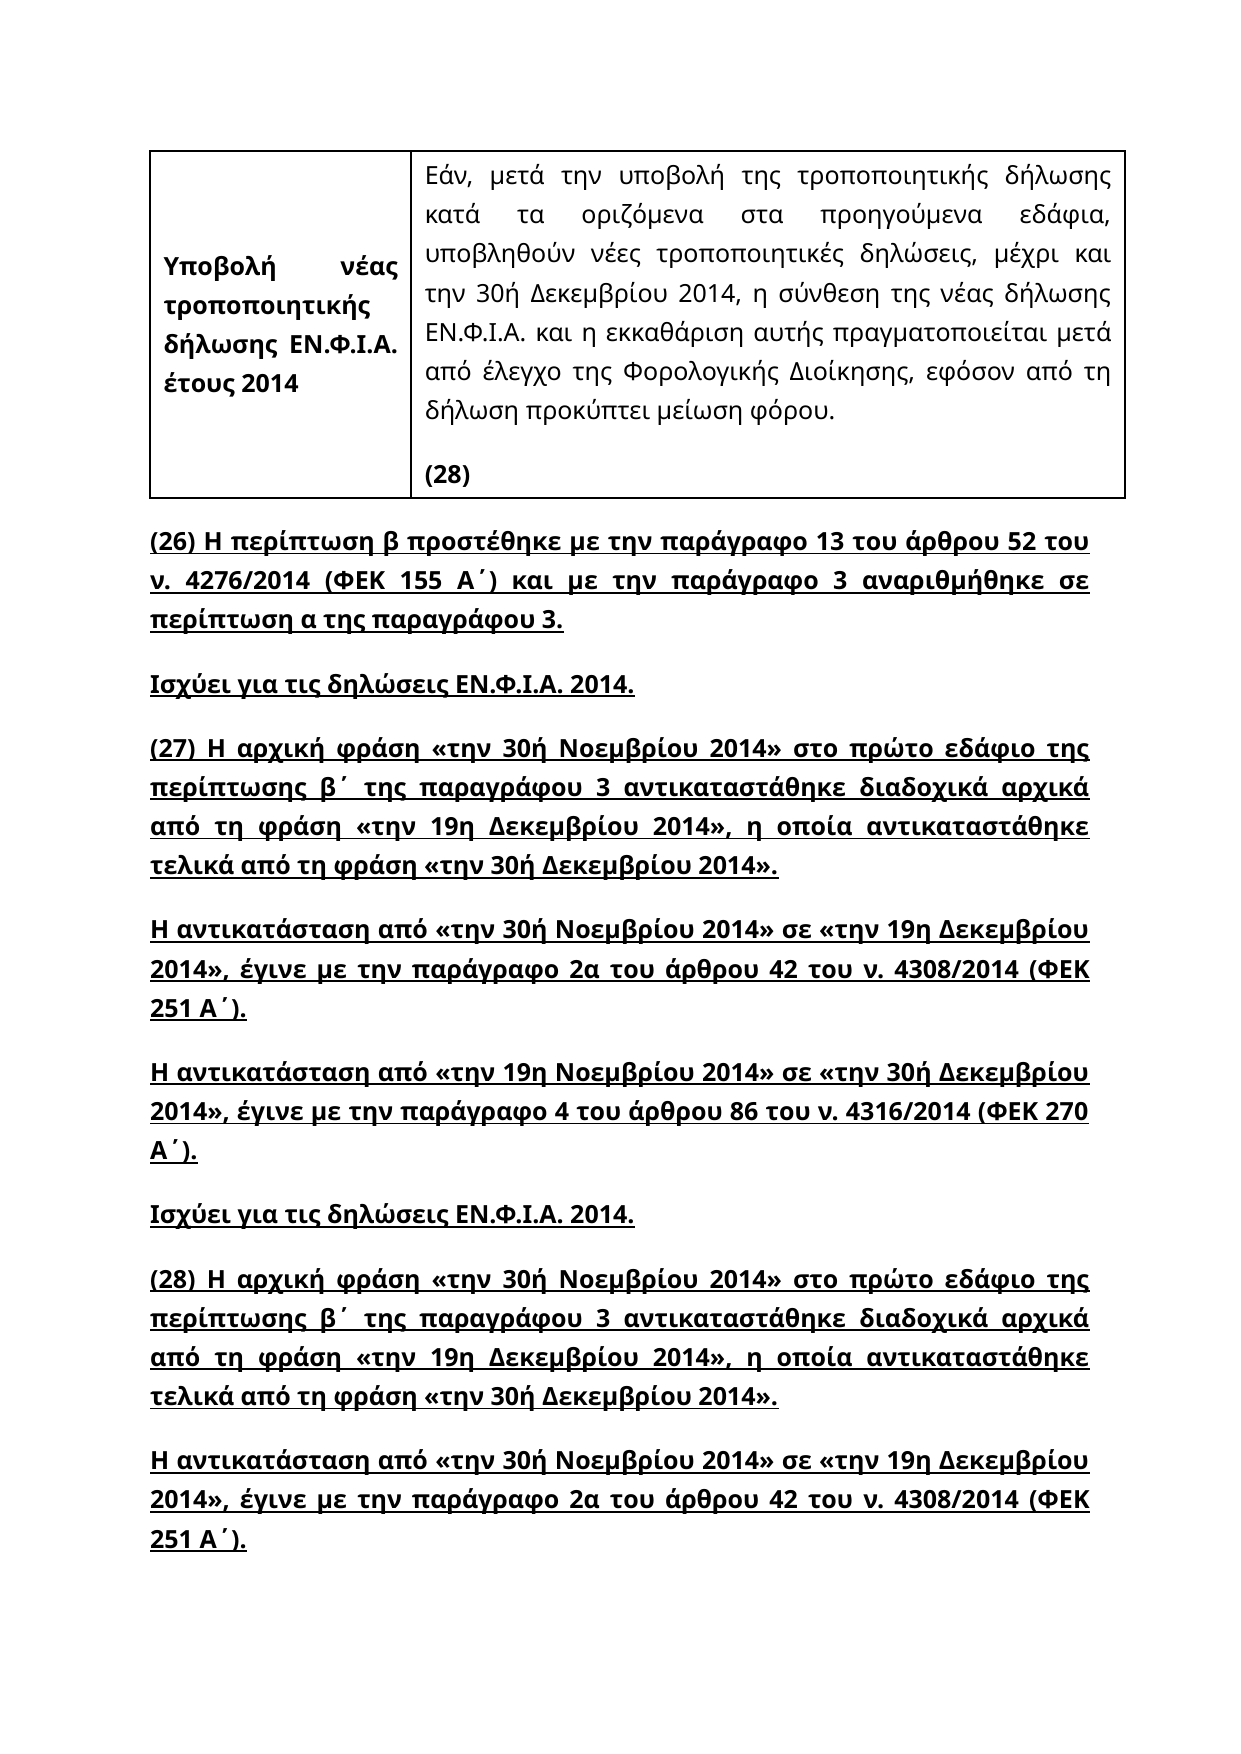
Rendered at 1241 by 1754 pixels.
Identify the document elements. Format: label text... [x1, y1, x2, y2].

text από τη φράση «την 19η Δεκεμβρίου 2014», η οποία αντικαταστάθηκε [150, 800, 1090, 838]
text Ισχύει για τις δηλώσεις ΕΝ.Φ.Ι.Α. 2014. [150, 1197, 1090, 1231]
text (28) Η αρχική φράση «την 30ή Νοεμβρίου 2014» στο πρώτο εδάφιο της [150, 1261, 1090, 1290]
text τελικά από τη φράση «την 30ή Δεκεμβρίου 2014». [150, 1370, 1090, 1413]
text ν. 4276/2014 (ΦΕΚ 155 Α΄) και με την παράγραφο 3 αναριθμήθηκε σε [150, 554, 1090, 592]
text Η αντικατάσταση από «την 30ή Νοεμβρίου 2014» σε «την 19η Δεκεμβρίου [150, 912, 1090, 941]
text περίπτωσης β΄ της παραγράφου 3 αντικαταστάθηκε διαδοχικά αρχικά [150, 761, 1090, 798]
text 2014», έγινε με την παράγραφο 2α του άρθρου 42 του ν. 4308/2014 (ΦΕΚ [150, 943, 1090, 980]
table_cell Υποβολή νέας τροποποιητικής δήλωσης ΕΝ.Φ.Ι.Α. έτους 2014 [151, 152, 410, 497]
text (26) Η περίπτωση β προστέθηκε με την παράγραφο 13 του άρθρου 52 του [150, 524, 1090, 553]
text (27) Η αρχική φράση «την 30ή Νοεμβρίου 2014» στο πρώτο εδάφιο της [150, 731, 1090, 759]
text περίπτωσης β΄ της παραγράφου 3 αντικαταστάθηκε διαδοχικά αρχικά [150, 1292, 1090, 1329]
text Η αντικατάσταση από «την 30ή Νοεμβρίου 2014» σε «την 19η Δεκεμβρίου [150, 1443, 1090, 1472]
text τελικά από τη φράση «την 30ή Δεκεμβρίου 2014». [150, 839, 1090, 882]
text 251 Α΄). [150, 982, 1090, 1024]
text 2014», έγινε με την παράγραφο 2α του άρθρου 42 του ν. 4308/2014 (ΦΕΚ [150, 1474, 1090, 1511]
text Η αντικατάσταση από «την 19η Νοεμβρίου 2014» σε «την 30ή Δεκεμβρίου [150, 1055, 1090, 1083]
text περίπτωση α της παραγράφου 3. [150, 594, 1090, 636]
text Ισχύει για τις δηλώσεις ΕΝ.Φ.Ι.Α. 2014. [150, 666, 1090, 700]
text 2014», έγινε με την παράγραφο 4 του άρθρου 86 του ν. 4316/2014 (ΦΕΚ 270 Α΄). [150, 1085, 1090, 1167]
text 251 Α΄). [150, 1513, 1090, 1555]
table_cell Εάν, μετά την υποβολή της τροποποιητικής δήλωσης κατά τα οριζόμενα στα προηγούμενα εδάφια, υποβληθούν νέες τροποποιητικές δηλώσεις, μέχρι και την 30ή Δεκεμβρίου 2014, η σύνθεση της νέας δήλωσης ΕΝ.Φ.Ι.Α. και η εκκαθάριση αυτής πραγματοποιείται μετά από έλεγχο της Φορολογικής Διοίκησης, εφόσον από τη δήλωση προκύπτει μείωση φόρου. (28) [412, 152, 1124, 497]
text από τη φράση «την 19η Δεκεμβρίου 2014», η οποία αντικαταστάθηκε [150, 1331, 1090, 1368]
